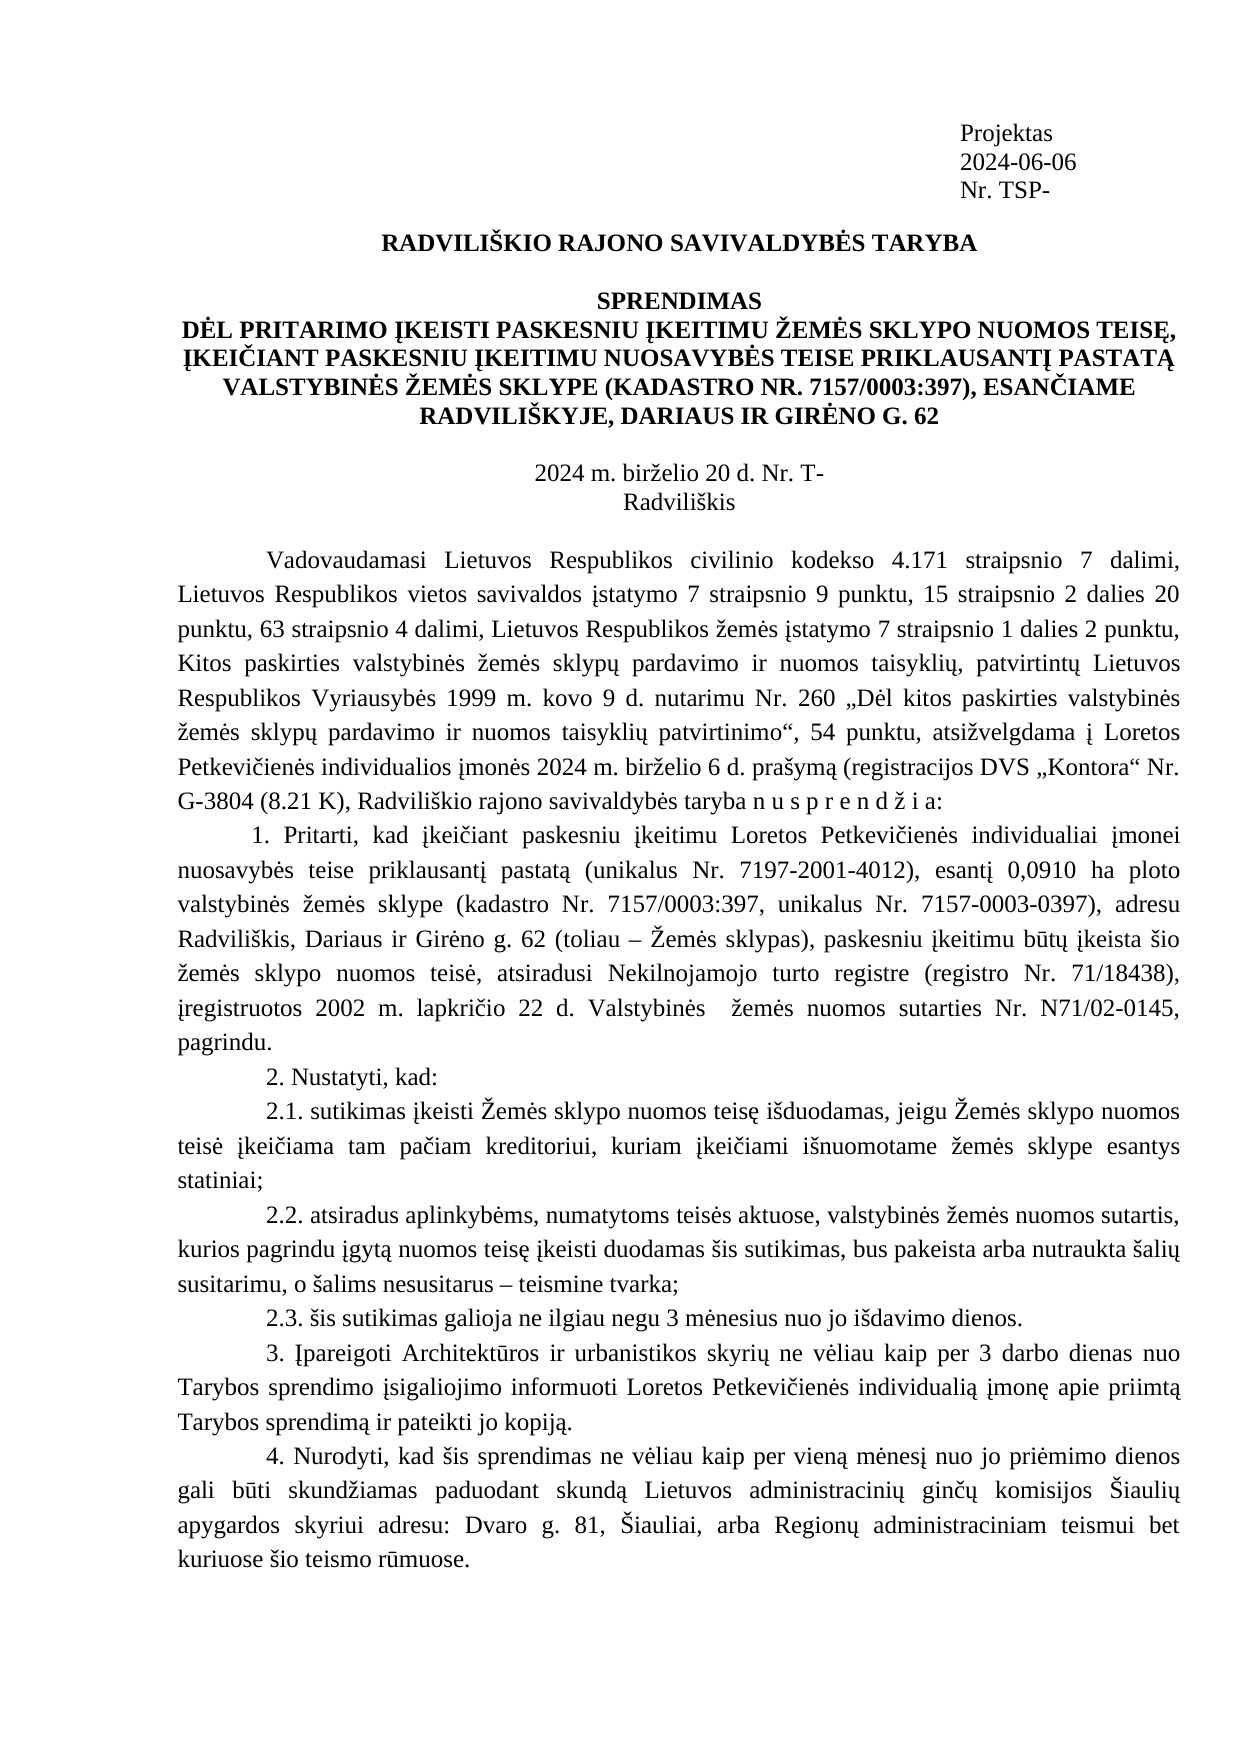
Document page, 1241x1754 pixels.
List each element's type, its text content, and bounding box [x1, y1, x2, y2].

text Nr. TSP- [960, 176, 1181, 204]
text RADVILIŠKIO RAJONO SAVIVALDYBĖS TARYBA [177, 228, 1181, 257]
text DĖL PRITARIMO ĮKEISTI PASKESNIU ĮKEITIMU ŽEMĖS SKLYPO NUOMOS TEISĘ, ĮKEIČIANT PASKESNIU ĮKEITIMU NUOSAVYBĖS TEISE PRIKLAUSANtį PASTATą valstybinės ŽEMĖS SKLYPE (KADASTRO NR. 7157/0003:397), esančiame Radviliškyje, dariaus ir girėno g. 62 [177, 315, 1181, 430]
text 2.3. šis sutikimas galioja ne ilgiau negu 3 mėnesius nuo jo išdavimo dienos. [177, 1303, 1181, 1332]
text 2.2. atsiradus aplinkybėms, numatytoms teisės aktuose, valstybinės žemės nuomos sutartis, kurios pagrindu įgytą nuomos teisę įkeisti duodamas šis sutikimas, bus pakeista arba nutraukta šalių susitarimu, o šalims nesusitarus – teismine tvarka; [177, 1200, 1181, 1297]
text Vadovaudamasi Lietuvos Respublikos civilinio kodekso 4.171 straipsnio 7 dalimi, Lietuvos Respublikos vietos savivaldos įstatymo 7 straipsnio 9 punktu, 15 straipsnio 2 dalies 20 punktu, 63 straipsnio 4 dalimi, Lietuvos Respublikos žemės įstatymo 7 straipsnio 1 dalies 2 punktu, Kitos paskirties valstybinės žemės sklypų pardavimo ir nuomos taisyklių, patvirtintų Lietuvos Respublikos Vyriausybės 1999 m. kovo 9 d. nutarimu Nr. 260 „Dėl kitos paskirties valstybinės žemės sklypų pardavimo ir nuomos taisyklių patvirtinimo“, 54 punktu, atsižvelgdama į Loretos Petkevičienės individualios įmonės 2024 m. birželio 6 d. prašymą (registracijos DVS „Kontora“ Nr. G-3804 (8.21 K), Radviliškio rajono savivaldybės taryba n u s p r e n d ž i a: [177, 545, 1181, 815]
subtitle Projektas [825, 118, 1181, 147]
text 2024 m. birželio 20 d. Nr. T- [177, 458, 1181, 487]
text Radviliškis [177, 487, 1181, 516]
text 2.1. sutikimas įkeisti Žemės sklypo nuomos teisę išduodamas, jeigu Žemės sklypo nuomos teisė įkeičiama tam pačiam kreditoriui, kuriam įkeičiami išnuomotame žemės sklype esantys statiniai; [177, 1096, 1181, 1194]
text 4. Nurodyti, kad šis sprendimas ne vėliau kaip per vieną mėnesį nuo jo priėmimo dienos gali būti skundžiamas paduodant skundą Lietuvos administracinių ginčų komisijos Šiaulių apygardos skyriui adresu: Dvaro g. 81, Šiauliai, arba Regionų administraciniam teismui bet kuriuose šio teismo rūmuose. [177, 1441, 1181, 1573]
text 3. Įpareigoti Architektūros ir urbanistikos skyrių ne vėliau kaip per 3 darbo dienas nuo Tarybos sprendimo įsigaliojimo informuoti Loretos Petkevičienės individualią įmonę apie priimtą Tarybos sprendimą ir pateikti jo kopiją. [177, 1338, 1181, 1435]
text 1. Pritarti, kad įkeičiant paskesniu įkeitimu Loretos Petkevičienės individualiai įmonei nuosavybės teise priklausantį pastatą (unikalus Nr. 7197-2001-4012), esantį 0,0910 ha ploto valstybinės žemės sklype (kadastro Nr. 7157/0003:397, unikalus Nr. 7157-0003-0397), adresu Radviliškis, Dariaus ir Girėno g. 62 (toliau – Žemės sklypas), paskesniu įkeitimu būtų įkeista šio žemės sklypo nuomos teisė, atsiradusi Nekilnojamojo turto registre (registro Nr. 71/18438), įregistruotos 2002 m. lapkričio 22 d. Valstybinės žemės nuomos sutarties Nr. N71/02-0145, pagrindu. [177, 821, 1181, 1056]
text 2. Nustatyti, kad: [177, 1062, 1181, 1091]
text 2024-06-06 [960, 147, 1181, 176]
text SPRENDIMAS [177, 286, 1181, 315]
